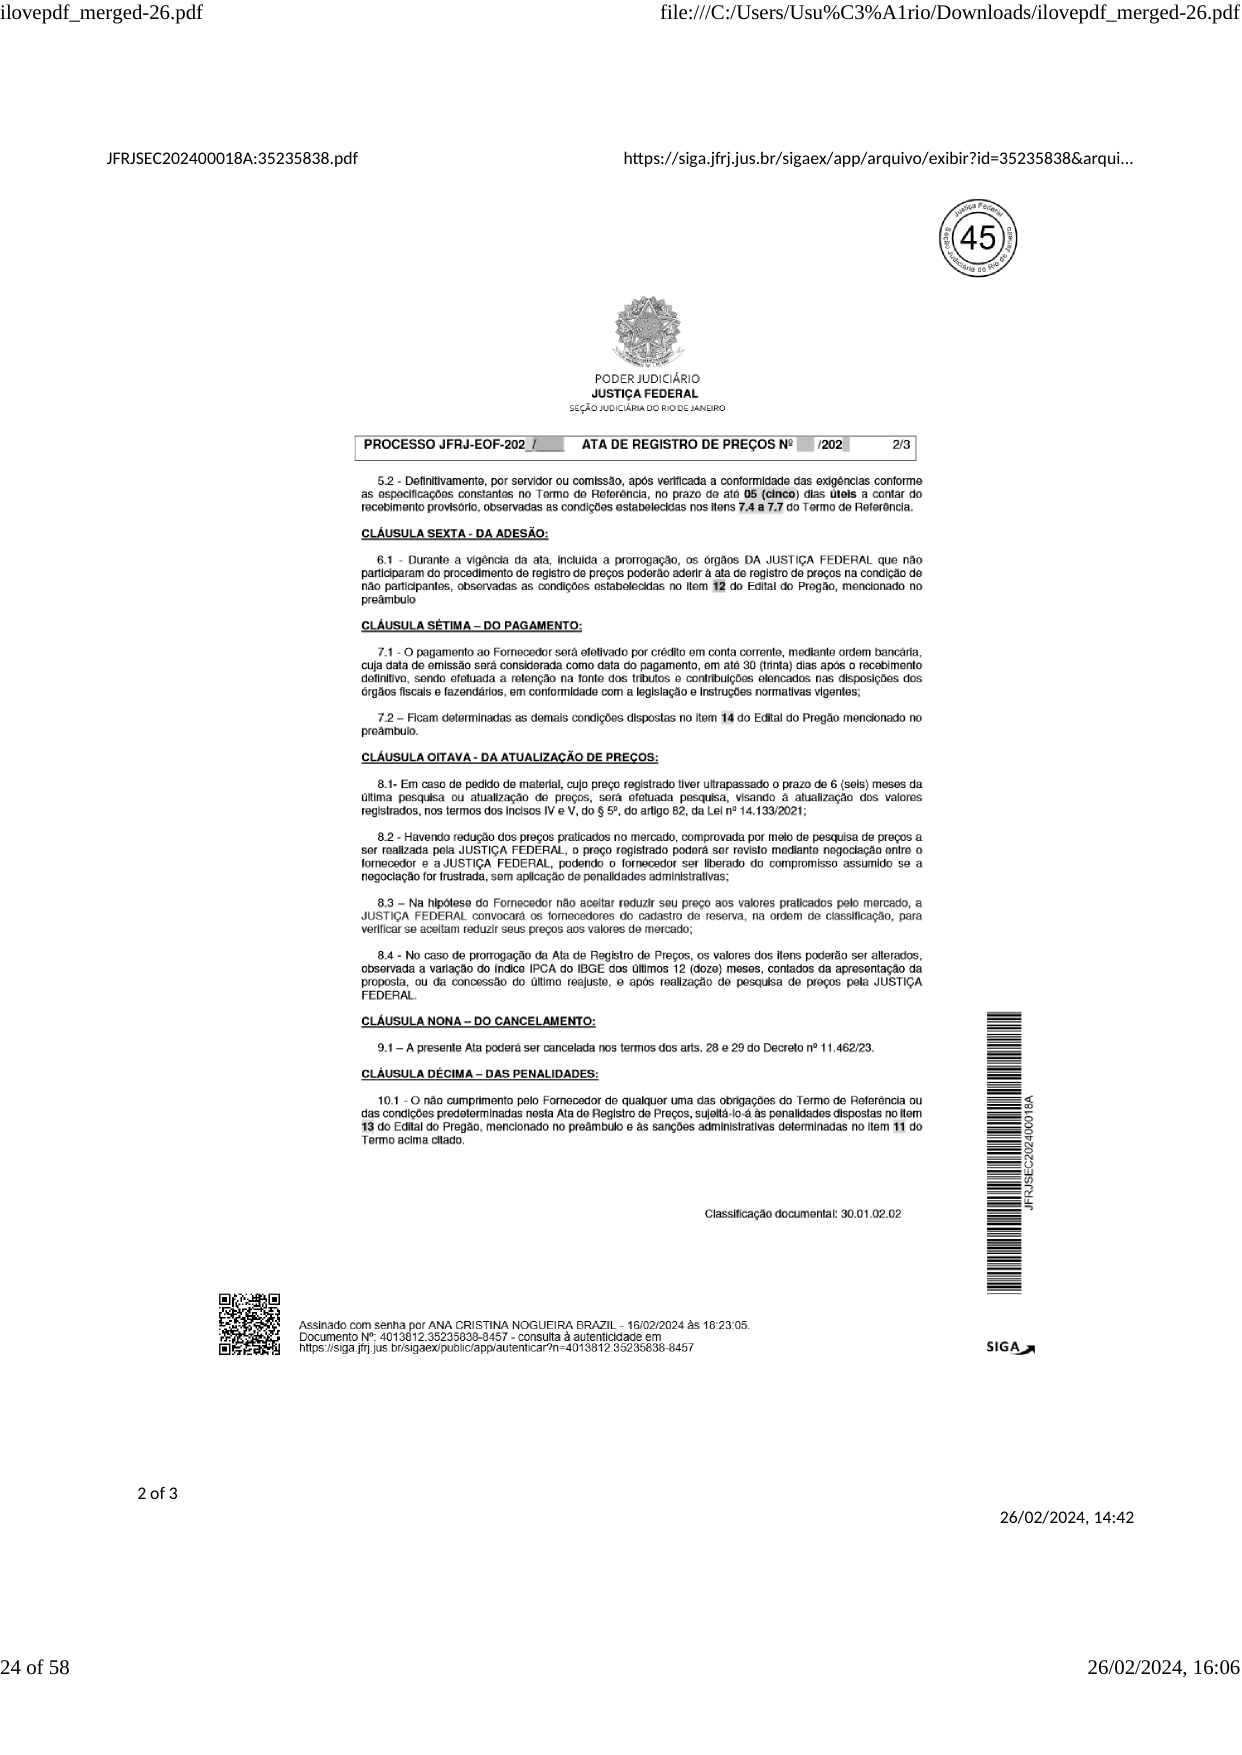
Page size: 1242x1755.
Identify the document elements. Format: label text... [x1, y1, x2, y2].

list of 3 [137, 1482, 1092, 1503]
